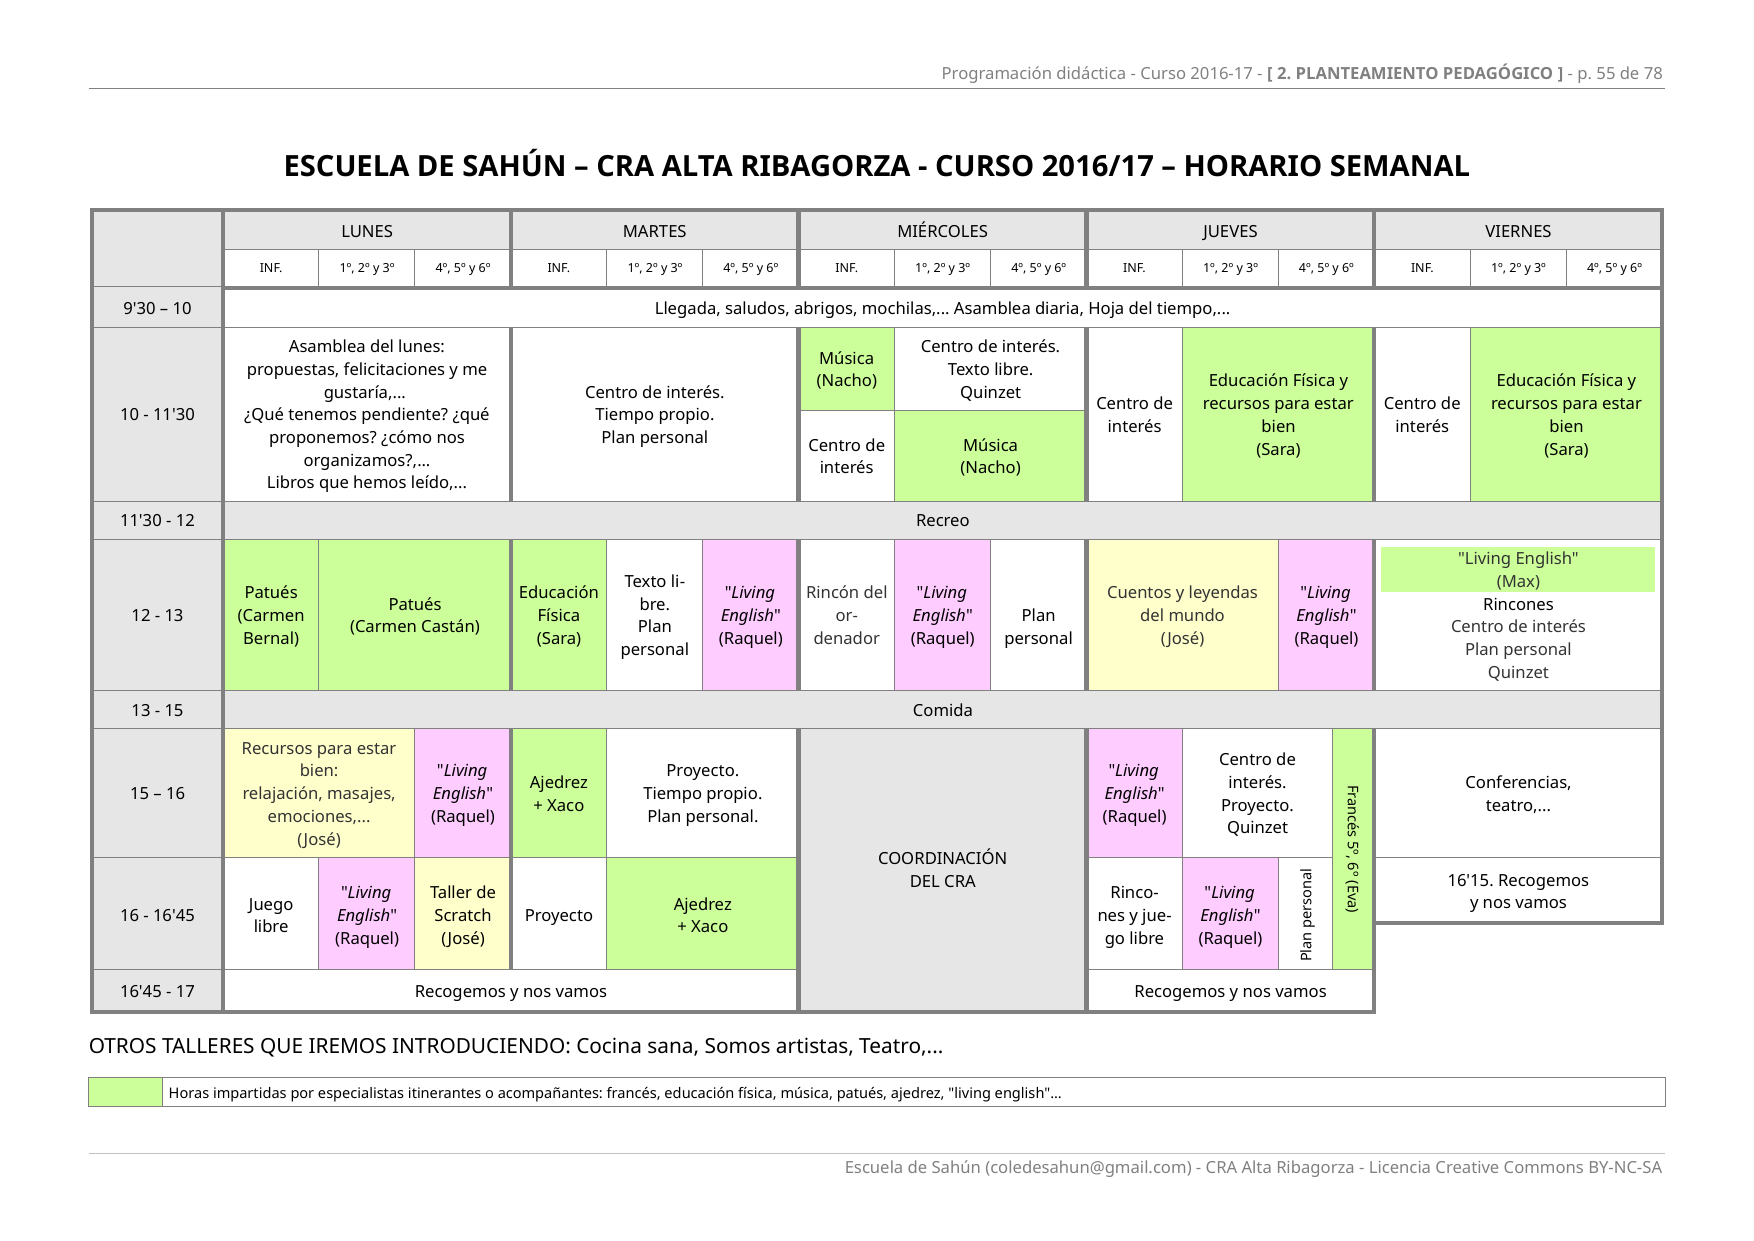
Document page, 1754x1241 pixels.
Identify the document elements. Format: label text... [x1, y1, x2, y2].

table_cell "Living English" (Raquel) [415, 729, 509, 857]
table_header JUEVES [1089, 212, 1372, 249]
table_cell Educación Física y recursos para estar bien (Sara) [1183, 328, 1372, 501]
table_cell 16 - 16'45 [94, 858, 221, 969]
table_header Horas impartidas por especialistas itinerantes o acompañantes: francés, educación física, música, patués, ajedrez, "living english"... [163, 1078, 1665, 1106]
table_cell Rincón del or­denador [801, 540, 894, 690]
table_cell INF. [513, 250, 606, 286]
table_cell 1º, 2º y 3º [607, 250, 702, 286]
table_cell Plan personal [1279, 858, 1332, 969]
table_cell Asamblea del lunes: pro­puestas, felicitaciones y me gustaría,... ¿Qué tenemos pendiente? ¿qué propone­mos? ¿cómo nos organiza­mos?,... Libros que hemos leído,... [225, 328, 509, 501]
table_cell 4º, 5º y 6º [991, 250, 1084, 286]
table_cell Cuentos y leyen­das del mundo (José) [1089, 540, 1278, 690]
table_cell [1376, 925, 1662, 1010]
table_cell "Living English" (Raquel) [319, 858, 414, 969]
table_cell Música (Nacho) [801, 328, 894, 410]
table_header LUNES [225, 212, 509, 249]
table_cell COORDINACIÓN DEL CRA [801, 729, 1084, 1010]
table_cell Recreo [225, 502, 1660, 539]
table_cell Educa­ción Fí­sica (Sara) [513, 540, 606, 690]
table_cell Jue­go libre [225, 858, 318, 969]
table_cell Música (Nacho) [895, 411, 1084, 501]
table_cell Patués (Carmen Bernal) [225, 540, 318, 690]
table_cell 1º, 2º y 3º [319, 250, 414, 286]
table_cell Centro de interés. Texto li­bre. Quinzet [895, 328, 1084, 410]
table_cell 1º, 2º y 3º [1183, 250, 1278, 286]
table_cell INF. [225, 250, 318, 286]
table_cell 16'45 - 17 [94, 970, 221, 1010]
table_cell "Living English" (Raquel) [1183, 858, 1278, 969]
table_cell Patués (Carmen Castán) [319, 540, 509, 690]
table_cell Recursos para estar bien: relajación, masa­jes, emociones,... (José) [225, 729, 414, 857]
table_cell Francés 5º, 6º (Eva) [1333, 729, 1372, 969]
table_header MARTES [513, 212, 796, 249]
table_cell 10 - 11'30 [94, 328, 221, 501]
table_cell 1º, 2º y 3º [1471, 250, 1566, 286]
table_cell INF. [801, 250, 894, 286]
table_cell 16'15. Recogemos y nos vamos [1376, 858, 1660, 921]
table_cell Plan perso­nal [991, 540, 1084, 690]
table_cell Llegada, saludos, abrigos, mochilas,... Asamblea diaria, Hoja del tiempo,... [225, 290, 1660, 327]
table_cell INF. [1376, 250, 1470, 286]
table_cell "Living English" (Raquel) [1279, 540, 1372, 690]
table_cell "Living English" (Raquel) [895, 540, 990, 690]
table_cell 11'30 - 12 [94, 502, 221, 539]
table_cell Recogemos y nos vamos [225, 970, 796, 1010]
table_cell Texto li­bre. Plan perso­nal [607, 540, 702, 690]
table_header [89, 1078, 162, 1106]
table_cell Comida [225, 691, 1660, 728]
table_cell Centro de interés. Tiempo propio. Plan personal [513, 328, 796, 501]
table_cell "Living English" (Raquel) [1089, 729, 1182, 857]
table_cell 4º, 5º y 6º [415, 250, 509, 286]
table_cell "Living English" (Max) Rincones Centro de interés Plan personal Quinzet [1376, 540, 1660, 690]
table_cell 15 – 16 [94, 729, 221, 857]
table_cell Proyecto. Tiempo propio. Plan personal. [607, 729, 796, 857]
table_header MIÉRCOLES [801, 212, 1084, 249]
table_cell Centro de inte­rés [1376, 328, 1470, 501]
table_cell Educación Física y recursos para estar bien (Sara) [1471, 328, 1660, 501]
table_cell 4º, 5º y 6º [703, 250, 796, 286]
table_cell Ajedrez + Xaco [513, 729, 606, 857]
table_cell Ajedrez + Xaco [607, 858, 796, 969]
table_cell Centro de interés. Proyecto. Quinzet [1183, 729, 1332, 857]
table_cell Recogemos y nos vamos [1089, 970, 1372, 1010]
table_cell 4º, 5º y 6º [1279, 250, 1372, 286]
table_cell Centro de inte­rés [1089, 328, 1182, 501]
table_header VIERNES [1376, 212, 1660, 249]
table_cell 13 - 15 [94, 691, 221, 728]
table_cell Taller de Scratch (José) [415, 858, 509, 969]
table_header [94, 212, 221, 286]
table_cell Rinco- ­nes y jue­go libre [1089, 858, 1182, 969]
text ESCUELA DE SAHÚN – CRA ALTA RIBAGORZA - CURSO 2016/17 – HORARIO SEMANAL [88, 146, 1665, 185]
table_cell 9'30 – 10 [94, 287, 221, 327]
table_cell Proyecto [513, 858, 606, 969]
table_cell Centro de interés [801, 411, 894, 501]
table_cell 4º, 5º y 6º [1567, 250, 1660, 286]
table_cell 1º, 2º y 3º [895, 250, 990, 286]
table_cell INF. [1089, 250, 1182, 286]
table_cell 12 - 13 [94, 540, 221, 690]
text OTROS TALLERES QUE IREMOS INTRODUCIENDO: Cocina sana, Somos artistas, Teatro,... [88, 1031, 1665, 1059]
table_cell Conferencias, teatro,... [1376, 729, 1660, 857]
table_cell "Living English" (Raquel) [703, 540, 796, 690]
